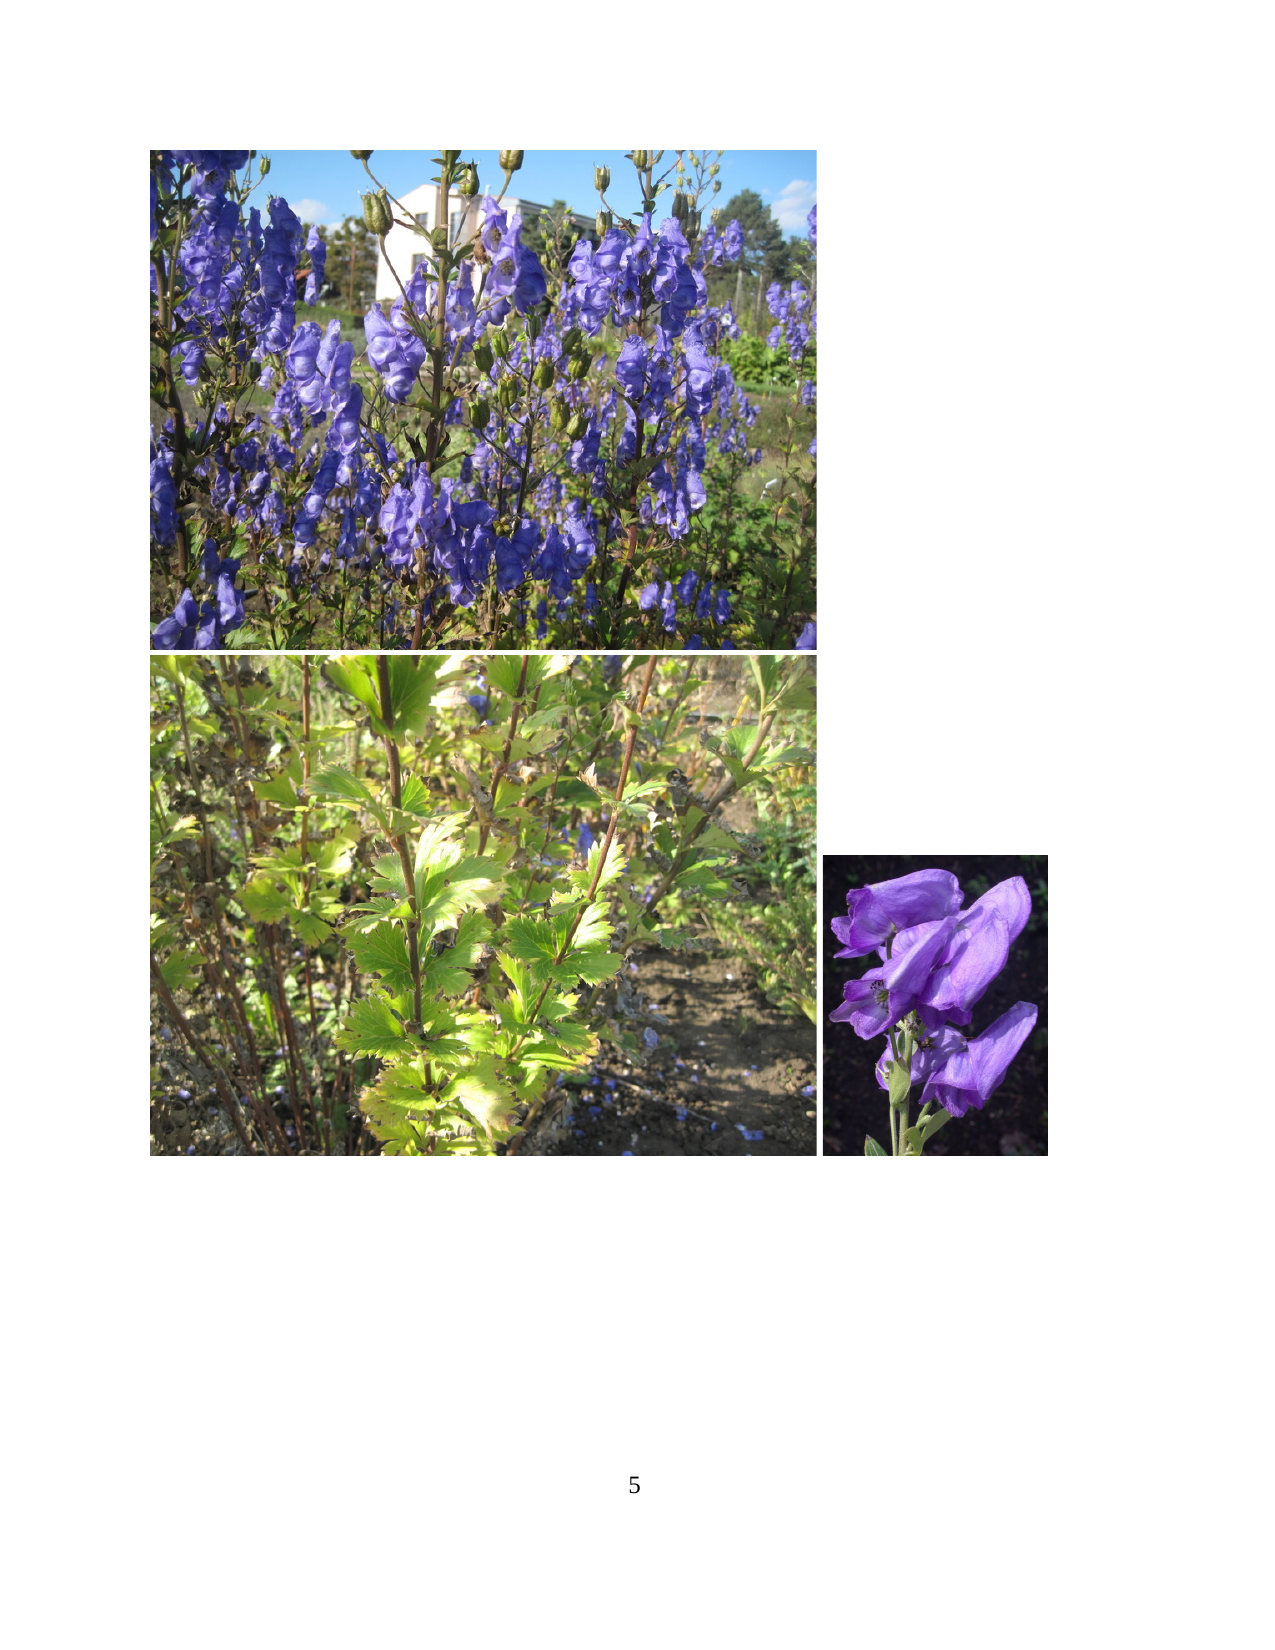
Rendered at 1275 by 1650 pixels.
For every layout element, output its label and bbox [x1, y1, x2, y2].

picture [822, 855, 1048, 1156]
picture [150, 150, 817, 650]
picture [150, 655, 817, 1156]
